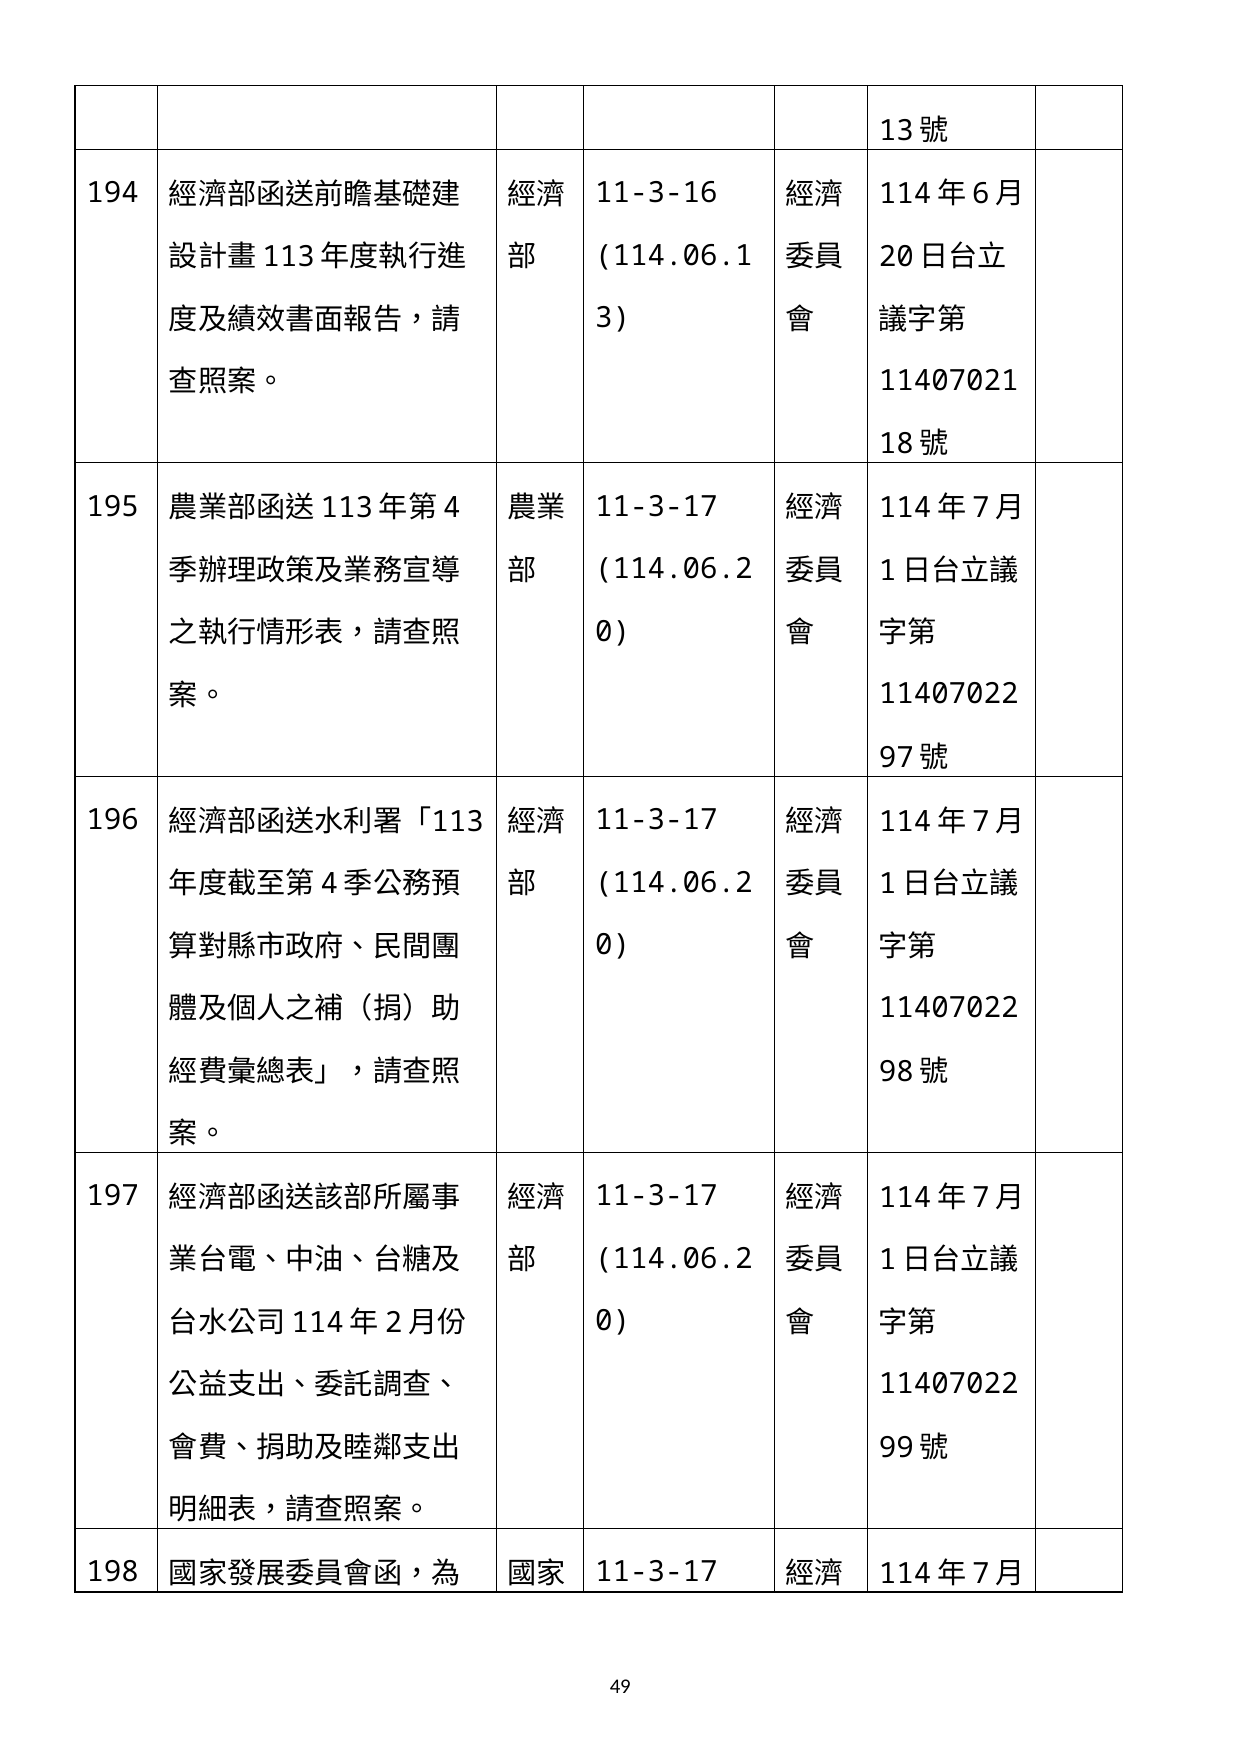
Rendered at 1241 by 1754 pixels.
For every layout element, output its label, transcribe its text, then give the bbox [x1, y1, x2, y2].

table_cell [1036, 1529, 1122, 1591]
table_cell 11-3-17 (114.06.20) [584, 1153, 774, 1528]
table_cell 195 [76, 463, 157, 776]
table_cell 農業部函送113年第4季辦理政策及業務宣導之執行情形表，請查照案。 [158, 463, 496, 776]
table_cell 11-3-17 (114.06.20) [584, 463, 774, 776]
table_cell 114年6月20日台立議字第1140702118號 [868, 150, 1035, 462]
table_cell [76, 86, 157, 149]
table_cell [1036, 463, 1122, 776]
table_cell 11-3-16 (114.06.13) [584, 150, 774, 462]
table_cell 經濟部函送水利署「113年度截至第4季公務預算對縣市政府、民間團體及個人之補（捐）助經費彙總表」，請查照案。 [158, 777, 496, 1152]
table_cell 經濟部 [497, 1153, 583, 1528]
table_cell 經濟部 [497, 777, 583, 1152]
table_cell 經濟委員會 [775, 463, 867, 776]
table_cell 經濟委員會 [775, 777, 867, 1152]
table_cell 經濟部函送前瞻基礎建設計畫113年度執行進度及績效書面報告，請查照案。 [158, 150, 496, 462]
table_cell [1036, 86, 1122, 149]
table_cell 經濟委員會 [775, 1153, 867, 1528]
table_cell 經濟部函送該部所屬事業台電、中油、台糖及台水公司114年2月份公益支出、委託調查、會費、捐助及睦鄰支出明細表，請查照案。 [158, 1153, 496, 1528]
table_cell 農業部 [497, 463, 583, 776]
table_cell 國家發展委員會函，為 [158, 1529, 496, 1591]
table_cell 194 [76, 150, 157, 462]
table_cell 國家 [497, 1529, 583, 1591]
table_cell 197 [76, 1153, 157, 1528]
table_cell 經濟 [775, 1529, 867, 1591]
table_cell 13號 [868, 86, 1035, 149]
table_cell 196 [76, 777, 157, 1152]
table_cell [158, 86, 496, 149]
table_cell 114年7月1日台立議字第1140702299號 [868, 1153, 1035, 1528]
table_cell [1036, 150, 1122, 462]
table_cell 114年7月1日台立議字第1140702298號 [868, 777, 1035, 1152]
table_cell [1036, 777, 1122, 1152]
table_cell 經濟部 [497, 150, 583, 462]
table_cell 114年7月1日台立議字第1140702297號 [868, 463, 1035, 776]
table_cell 11-3-17 (114.06.20) [584, 777, 774, 1152]
table_cell [584, 86, 774, 149]
table_cell [775, 86, 867, 149]
table_cell 114年7月 [868, 1529, 1035, 1591]
table_cell 198 [76, 1529, 157, 1591]
table_cell [1036, 1153, 1122, 1528]
table_cell 經濟委員會 [775, 150, 867, 462]
table_cell [497, 86, 583, 149]
table_cell 11-3-17 [584, 1529, 774, 1591]
